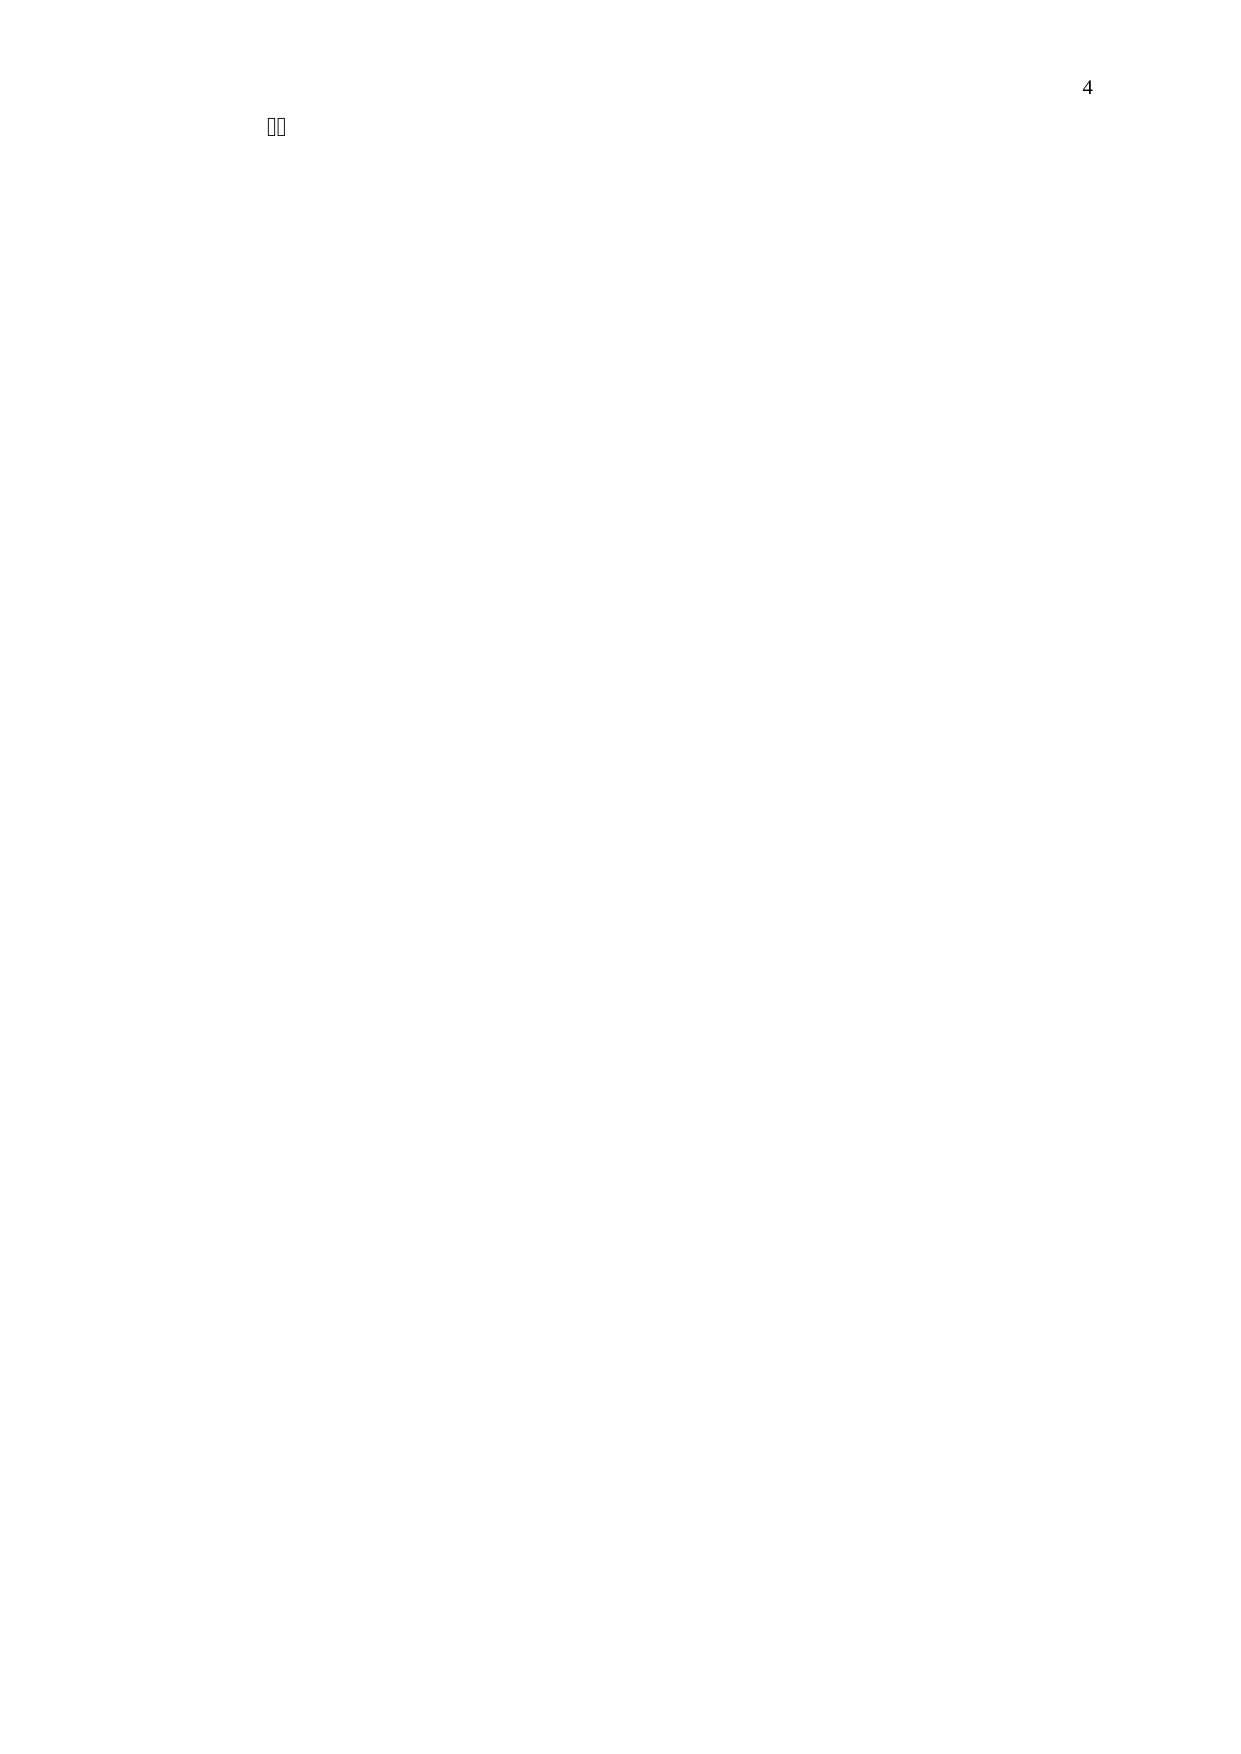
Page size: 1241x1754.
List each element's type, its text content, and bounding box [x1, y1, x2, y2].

text  [187, 118, 1103, 143]
